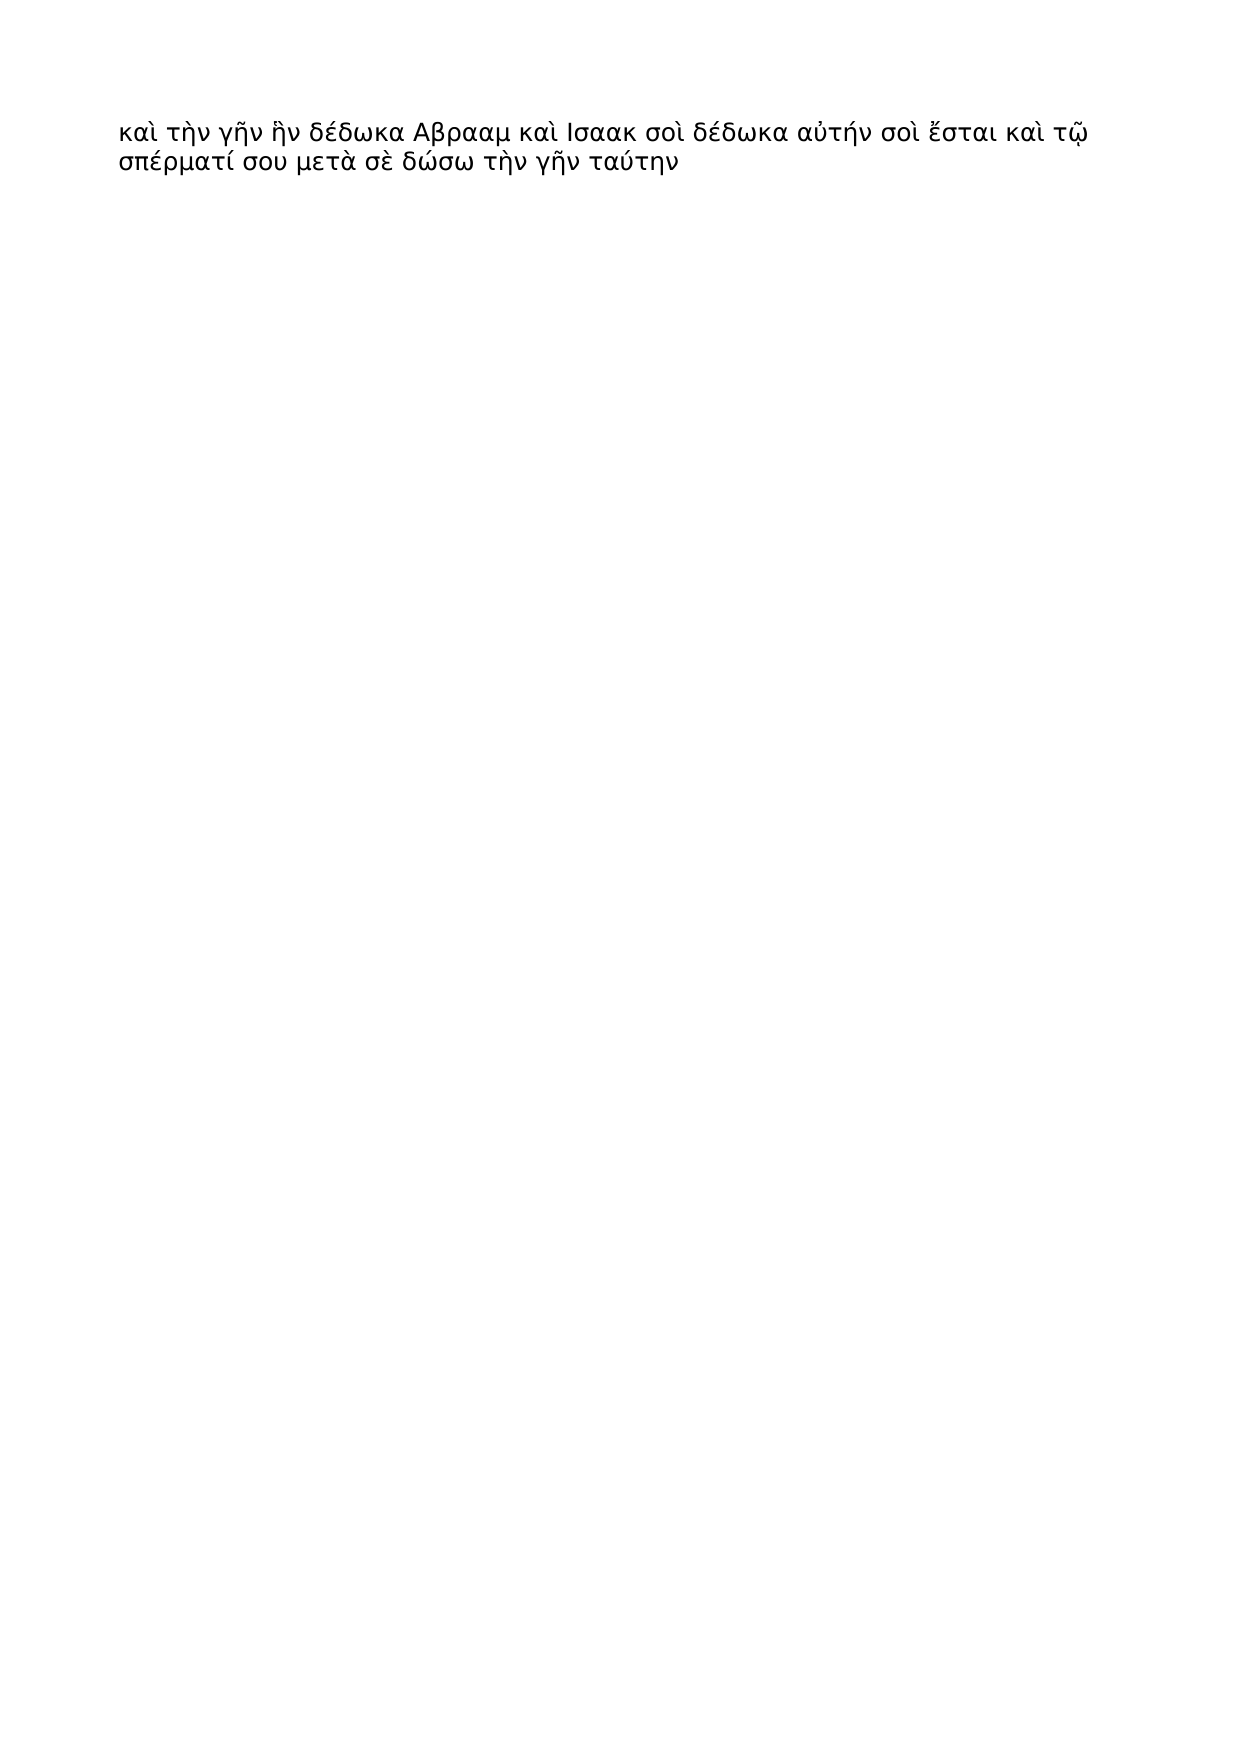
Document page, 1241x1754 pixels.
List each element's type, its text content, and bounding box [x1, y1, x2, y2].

text καὶ τὴν γῆν ἣν δέδωκα Αβρααμ καὶ Ισαακ σοὶ δέδωκα αὐτήν σοὶ ἔσται καὶ τῷ σπέρματί σου μετὰ σὲ δώσω τὴν γῆν ταύτην [118, 118, 1122, 176]
